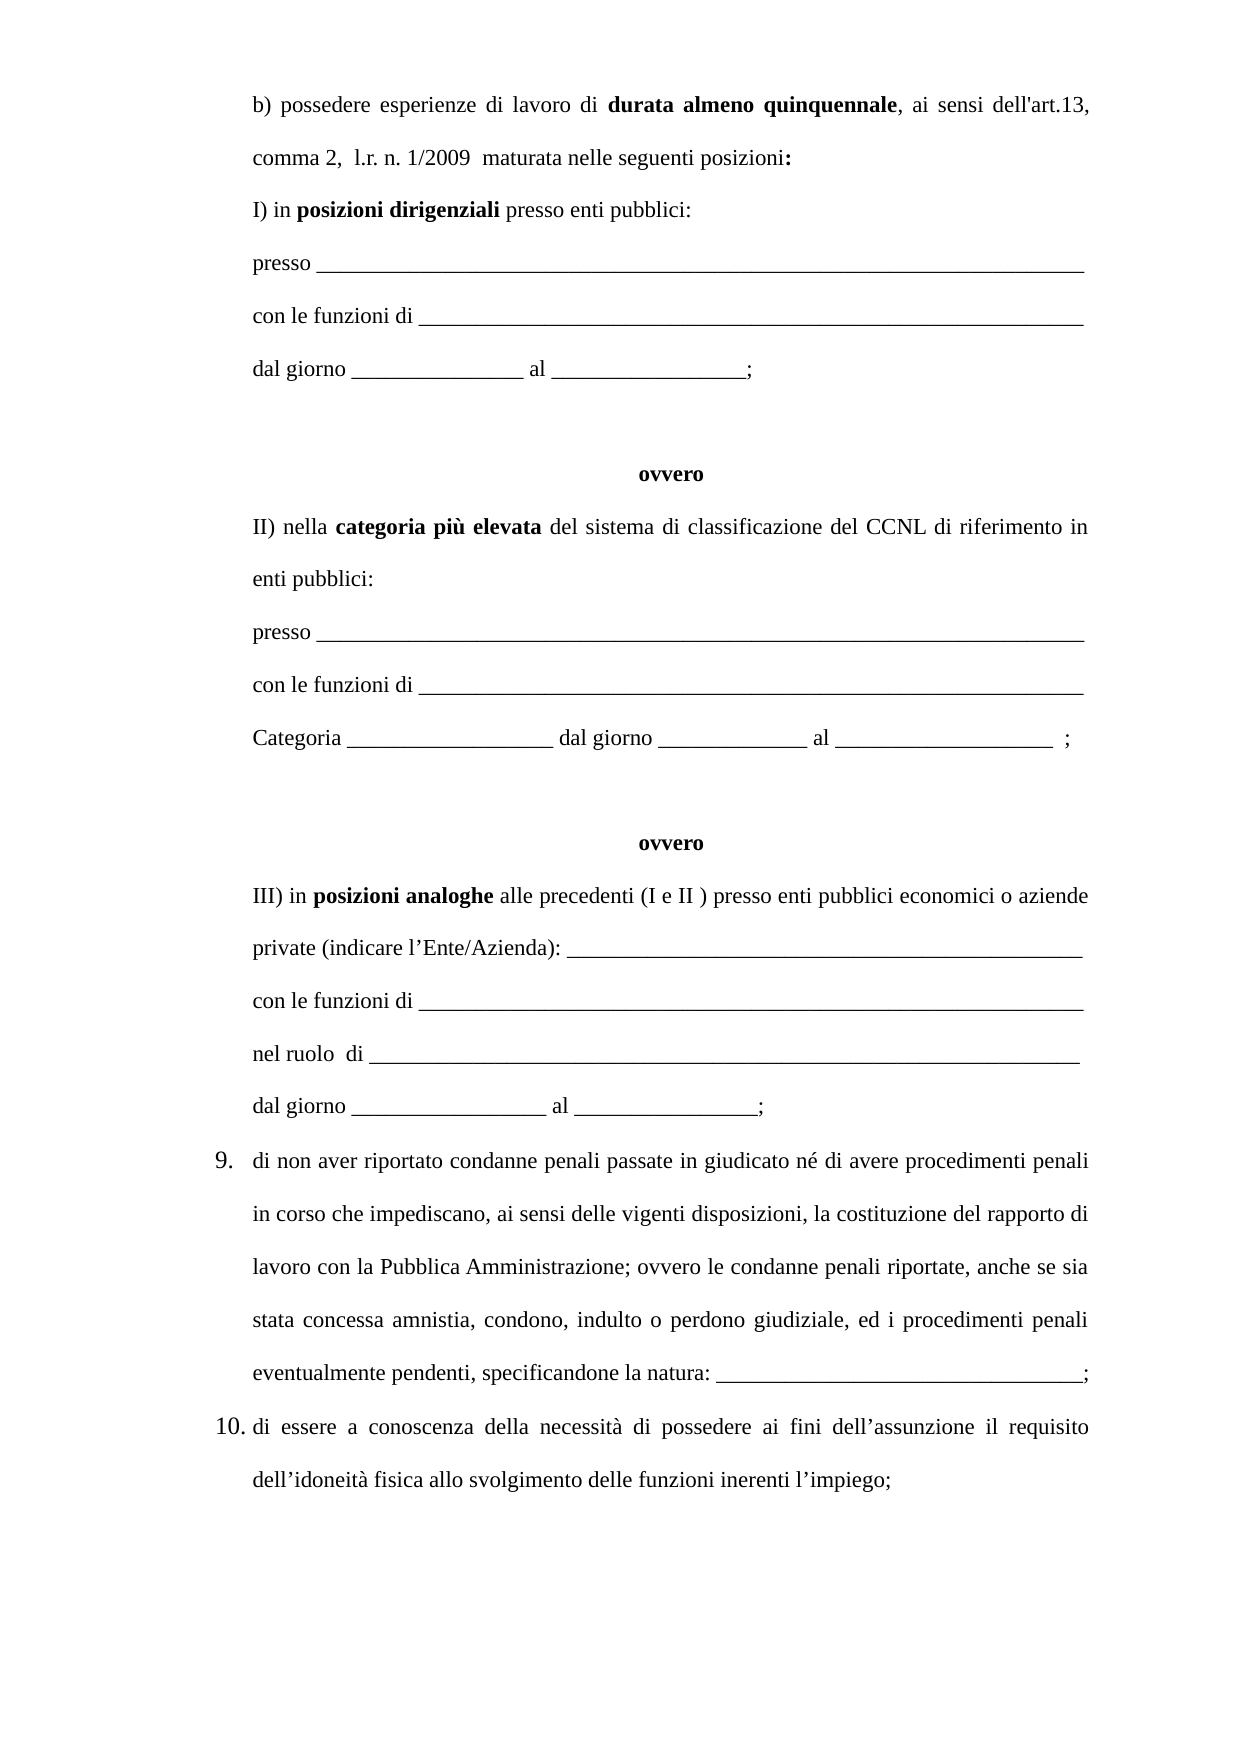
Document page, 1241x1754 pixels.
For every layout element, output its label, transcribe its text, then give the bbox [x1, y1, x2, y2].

list di non aver riportato condanne penali passate in giudicato né di avere procedimenti penali in corso che impediscano, ai sensi delle vigenti disposizioni, la costituzione del rapporto di lavoro con la Pubblica Amministrazione; ovvero le condanne penali riportate, anche se sia stata concessa amnistia, condono, indulto o perdono giudiziale, ed i procedimenti penali eventualmente pendenti, specificandone la natura: ________________________________; [215, 1145, 1090, 1385]
list b) possedere esperienze di lavoro di durata almeno quinquennale, ai sensi dell'art.13, comma 2, l.r. n. 1/2009 maturata nelle seguenti posizioni: [215, 91, 1090, 170]
list presso ___________________________________________________________________ [215, 618, 1090, 644]
list presso ___________________________________________________________________ [215, 249, 1090, 276]
list con le funzioni di __________________________________________________________ [215, 987, 1090, 1013]
list ovvero [215, 460, 1090, 486]
list I) in posizioni dirigenziali presso enti pubblici: [215, 197, 1090, 223]
list con le funzioni di __________________________________________________________ [215, 302, 1090, 328]
list con le funzioni di __________________________________________________________ [215, 671, 1090, 697]
list III) in posizioni analoghe alle precedenti (I e II ) presso enti pubblici economici o aziende private (indicare l’Ente/Azienda): _____________________________________________ [215, 882, 1090, 961]
list dal giorno _______________ al _________________; [215, 355, 1090, 381]
list nel ruolo di ______________________________________________________________ [215, 1040, 1090, 1066]
list dal giorno _________________ al ________________; [215, 1093, 1090, 1119]
list di essere a conoscenza della necessità di possedere ai fini dell’assunzione il requisito dell’idoneità fisica allo svolgimento delle funzioni inerenti l’impiego; [215, 1411, 1090, 1493]
list II) nella categoria più elevata del sistema di classificazione del CCNL di riferimento in enti pubblici: [215, 513, 1090, 592]
list ovvero [215, 829, 1090, 855]
list Categoria __________________ dal giorno _____________ al ___________________ ; [215, 724, 1090, 750]
